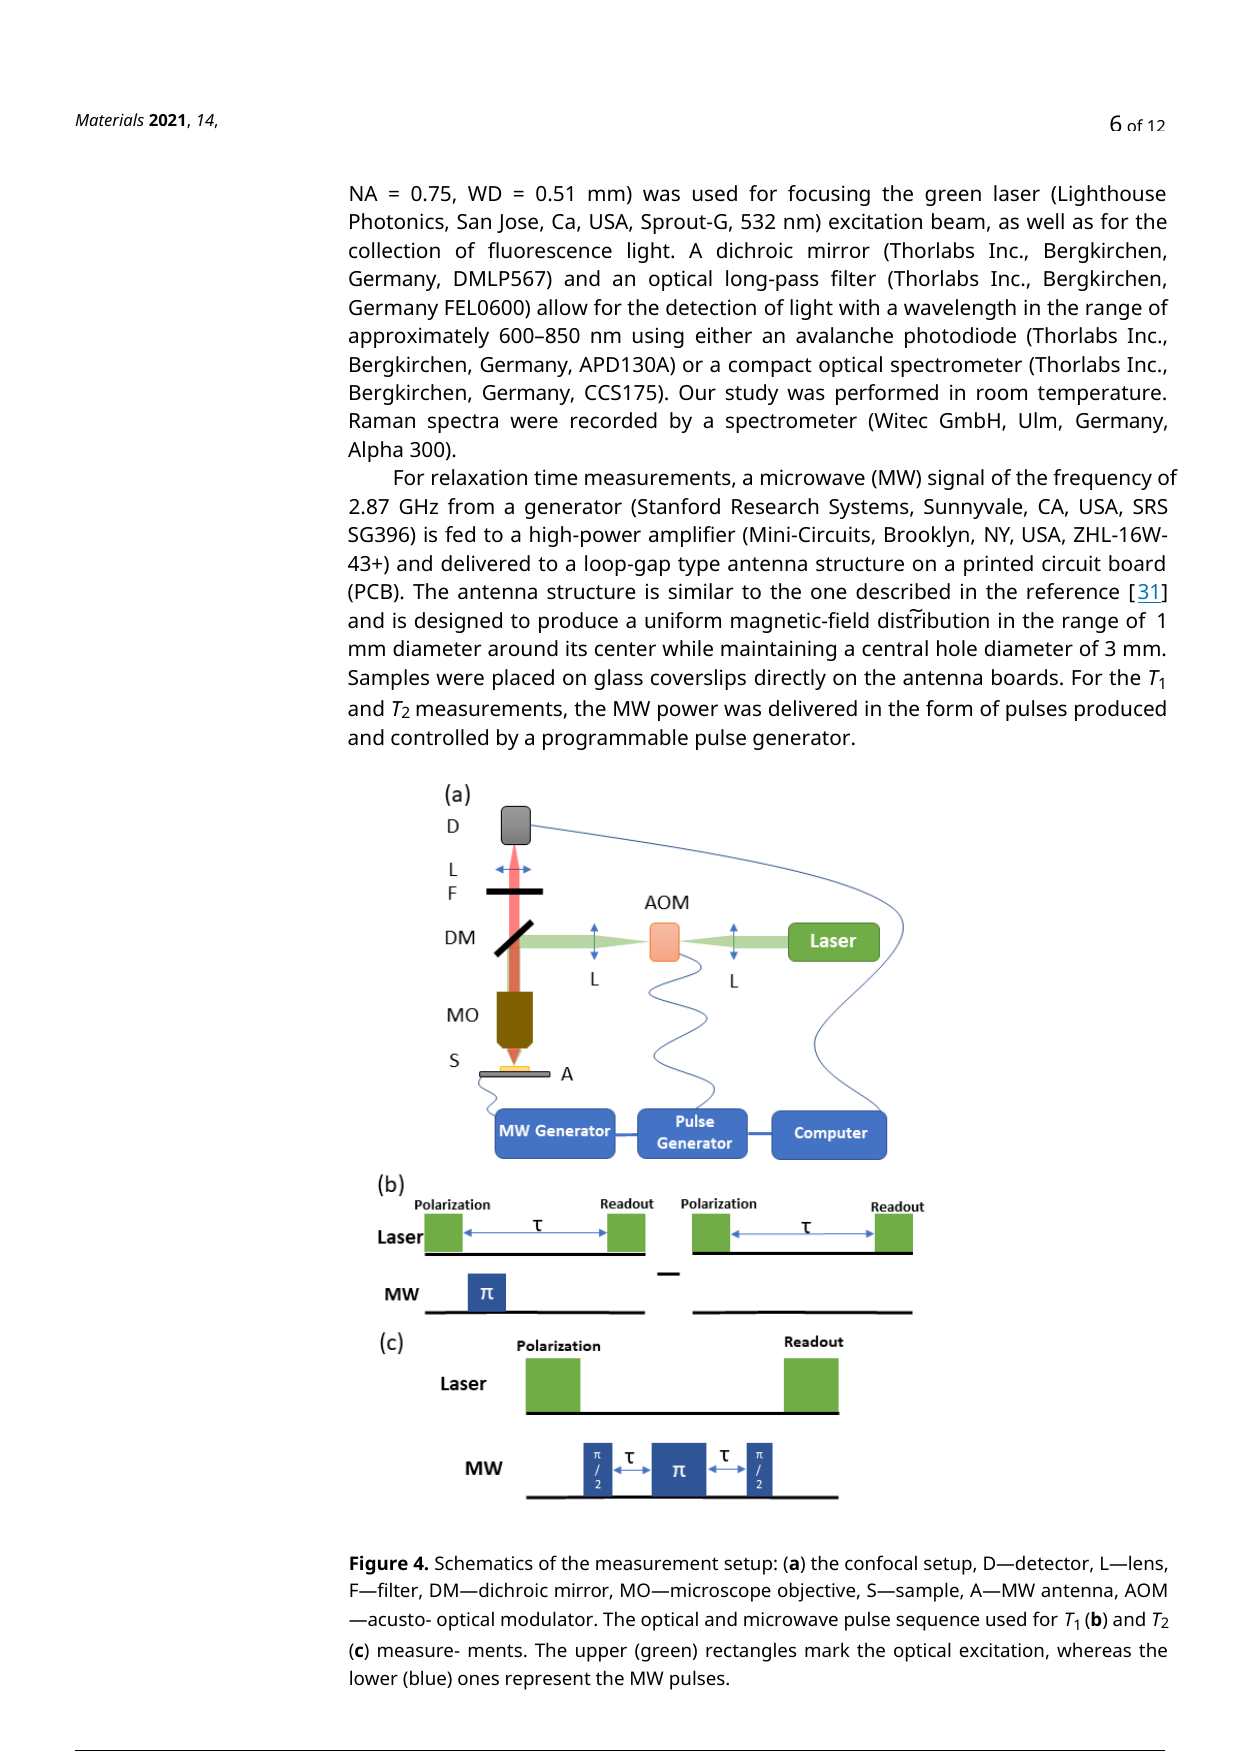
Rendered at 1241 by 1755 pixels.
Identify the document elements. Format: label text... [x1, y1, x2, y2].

picture [348, 778, 944, 1510]
text Figure 4. Schematics of the measurement setup: (a) the confocal setup, D—detector, L—lens, F—filter, DM—dichroic mirror, MO—microscope objective, S—sample, A—MW antenna, AOM—acusto- optical modulator. The optical and microwave pulse sequence used for T1 (b) and T2 (c) measure- ments. The upper (green) rectangles mark the optical excitation, whereas the lower (blue) ones represent the MW pulses. [348, 1550, 1169, 1690]
text For relaxation time measurements, a microwave (MW) signal of the frequency of [393, 463, 1180, 492]
text 2.87 GHz from a generator (Stanford Research Systems, Sunnyvale, CA, USA, SRS SG396) is fed to a high-power amplifier (Mini-Circuits, Brooklyn, NY, USA, ZHL-16W-43+) and delivered to a loop-gap type antenna structure on a printed circuit board (PCB). The antenna structure is similar to the one described in the reference [31] and is designed to produce a uniform magnetic-field distribution in the range of 1 mm diameter around its center while maintaining a central hole diameter of 3 mm. Samples were placed on glass coverslips directly on the antenna boards. For the T1 and T2 measurements, the MW power was delivered in the form of pulses produced and controlled by a programmable pulse generator. [347, 492, 1168, 752]
text ∼ [908, 600, 924, 622]
text NA = 0.75, WD = 0.51 mm) was used for focusing the green laser (Lighthouse Photonics, San Jose, Ca, USA, Sprout-G, 532 nm) excitation beam, as well as for the collection of fluorescence light. A dichroic mirror (Thorlabs Inc., Bergkirchen, Germany, DMLP567) and an optical long-pass filter (Thorlabs Inc., Bergkirchen, Germany FEL0600) allow for the detection of light with a wavelength in the range of approximately 600–850 nm using either an avalanche photodiode (Thorlabs Inc., Bergkirchen, Germany, APD130A) or a compact optical spectrometer (Thorlabs Inc., Bergkirchen, Germany, CCS175). Our study was performed in room temperature. Raman spectra were recorded by a spectrometer (Witec GmbH, Ulm, Germany, Alpha 300). [348, 179, 1168, 463]
